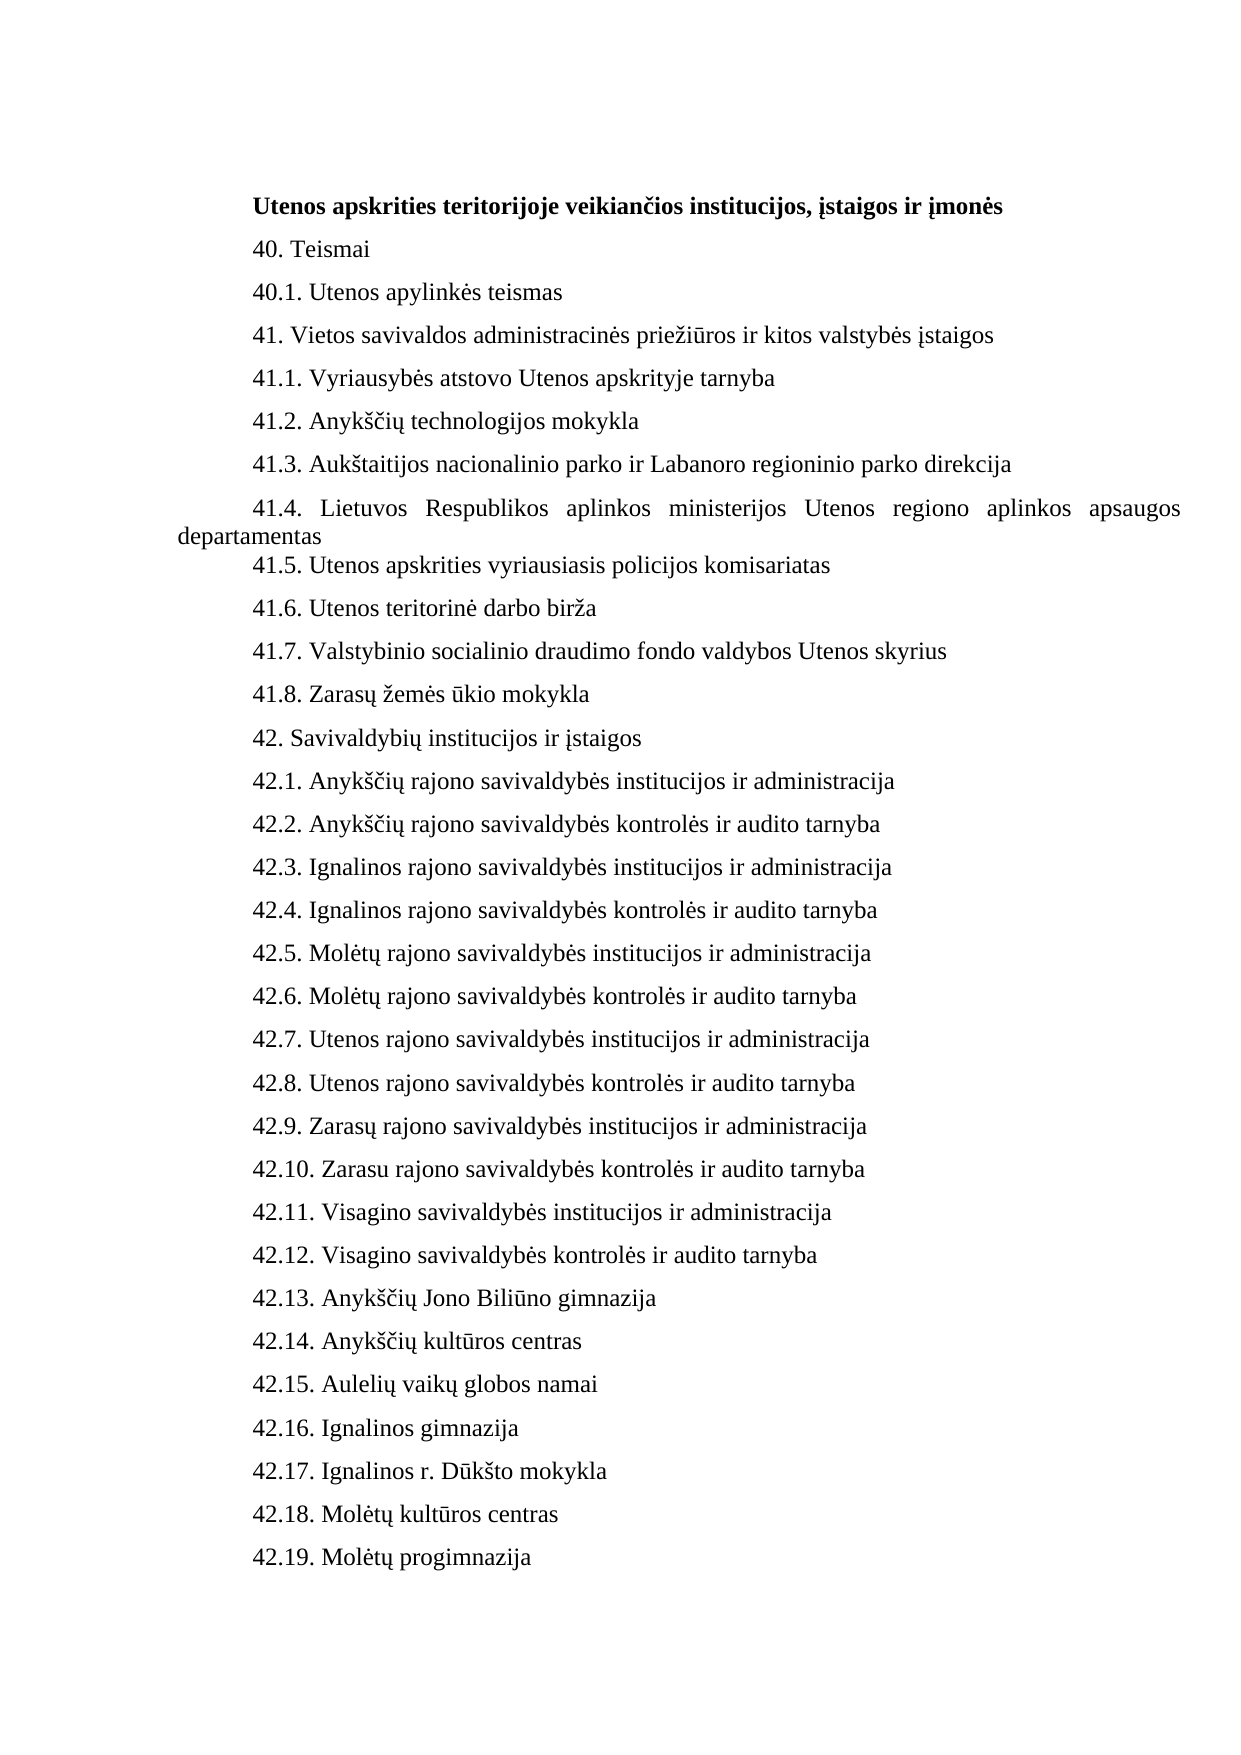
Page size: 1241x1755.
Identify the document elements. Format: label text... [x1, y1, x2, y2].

text 41.8. Zarasų žemės ūkio mokykla [177, 679, 1181, 708]
text 42.17. Ignalinos r. Dūkšto mokykla [177, 1456, 1181, 1484]
text 40. Teismai [177, 234, 1181, 263]
text 41.2. Anykščių technologijos mokykla [177, 406, 1181, 435]
text 41.7. Valstybinio socialinio draudimo fondo valdybos Utenos skyrius [177, 636, 1181, 665]
text 42.13. Anykščių Jono Biliūno gimnazija [177, 1283, 1181, 1312]
text 42.1. Anykščių rajono savivaldybės institucijos ir administracija [177, 766, 1181, 794]
text 42.18. Molėtų kultūros centras [177, 1499, 1181, 1528]
text 41.3. Aukštaitijos nacionalinio parko ir Labanoro regioninio parko direkcija [177, 449, 1181, 478]
text 42.12. Visagino savivaldybės kontrolės ir audito tarnyba [177, 1240, 1181, 1269]
text 42.11. Visagino savivaldybės institucijos ir administracija [177, 1197, 1181, 1226]
text 42.5. Molėtų rajono savivaldybės institucijos ir administracija [177, 938, 1181, 967]
text 42.3. Ignalinos rajono savivaldybės institucijos ir administracija [177, 852, 1181, 881]
text 41.5. Utenos apskrities vyriausiasis policijos komisariatas [177, 550, 1181, 579]
text 42.19. Molėtų progimnazija [177, 1542, 1181, 1571]
text 41.1. Vyriausybės atstovo Utenos apskrityje tarnyba [177, 363, 1181, 392]
text 41.6. Utenos teritorinė darbo birža [177, 593, 1181, 622]
text Utenos apskrities teritorijoje veikiančios institucijos, įstaigos ir įmonės [177, 191, 1181, 219]
text 40.1. Utenos apylinkės teismas [177, 277, 1181, 306]
text 42.9. Zarasų rajono savivaldybės institucijos ir administracija [177, 1111, 1181, 1139]
text 42.7. Utenos rajono savivaldybės institucijos ir administracija [177, 1024, 1181, 1053]
text 42.2. Anykščių rajono savivaldybės kontrolės ir audito tarnyba [177, 809, 1181, 838]
text 42.4. Ignalinos rajono savivaldybės kontrolės ir audito tarnyba [177, 895, 1181, 924]
text 42.8. Utenos rajono savivaldybės kontrolės ir audito tarnyba [177, 1068, 1181, 1096]
text 41. Vietos savivaldos administracinės priežiūros ir kitos valstybės įstaigos [177, 320, 1181, 349]
text 42.16. Ignalinos gimnazija [177, 1413, 1181, 1441]
text 42.6. Molėtų rajono savivaldybės kontrolės ir audito tarnyba [177, 981, 1181, 1010]
text 42. Savivaldybių institucijos ir įstaigos [177, 723, 1181, 751]
text 42.14. Anykščių kultūros centras [177, 1326, 1181, 1355]
text 42.10. Zarasu rajono savivaldybės kontrolės ir audito tarnyba [177, 1154, 1181, 1183]
text 41.4. Lietuvos Respublikos aplinkos ministerijos Utenos regiono aplinkos apsaugos departamentas [177, 493, 1181, 550]
text 42.15. Aulelių vaikų globos namai [177, 1369, 1181, 1398]
